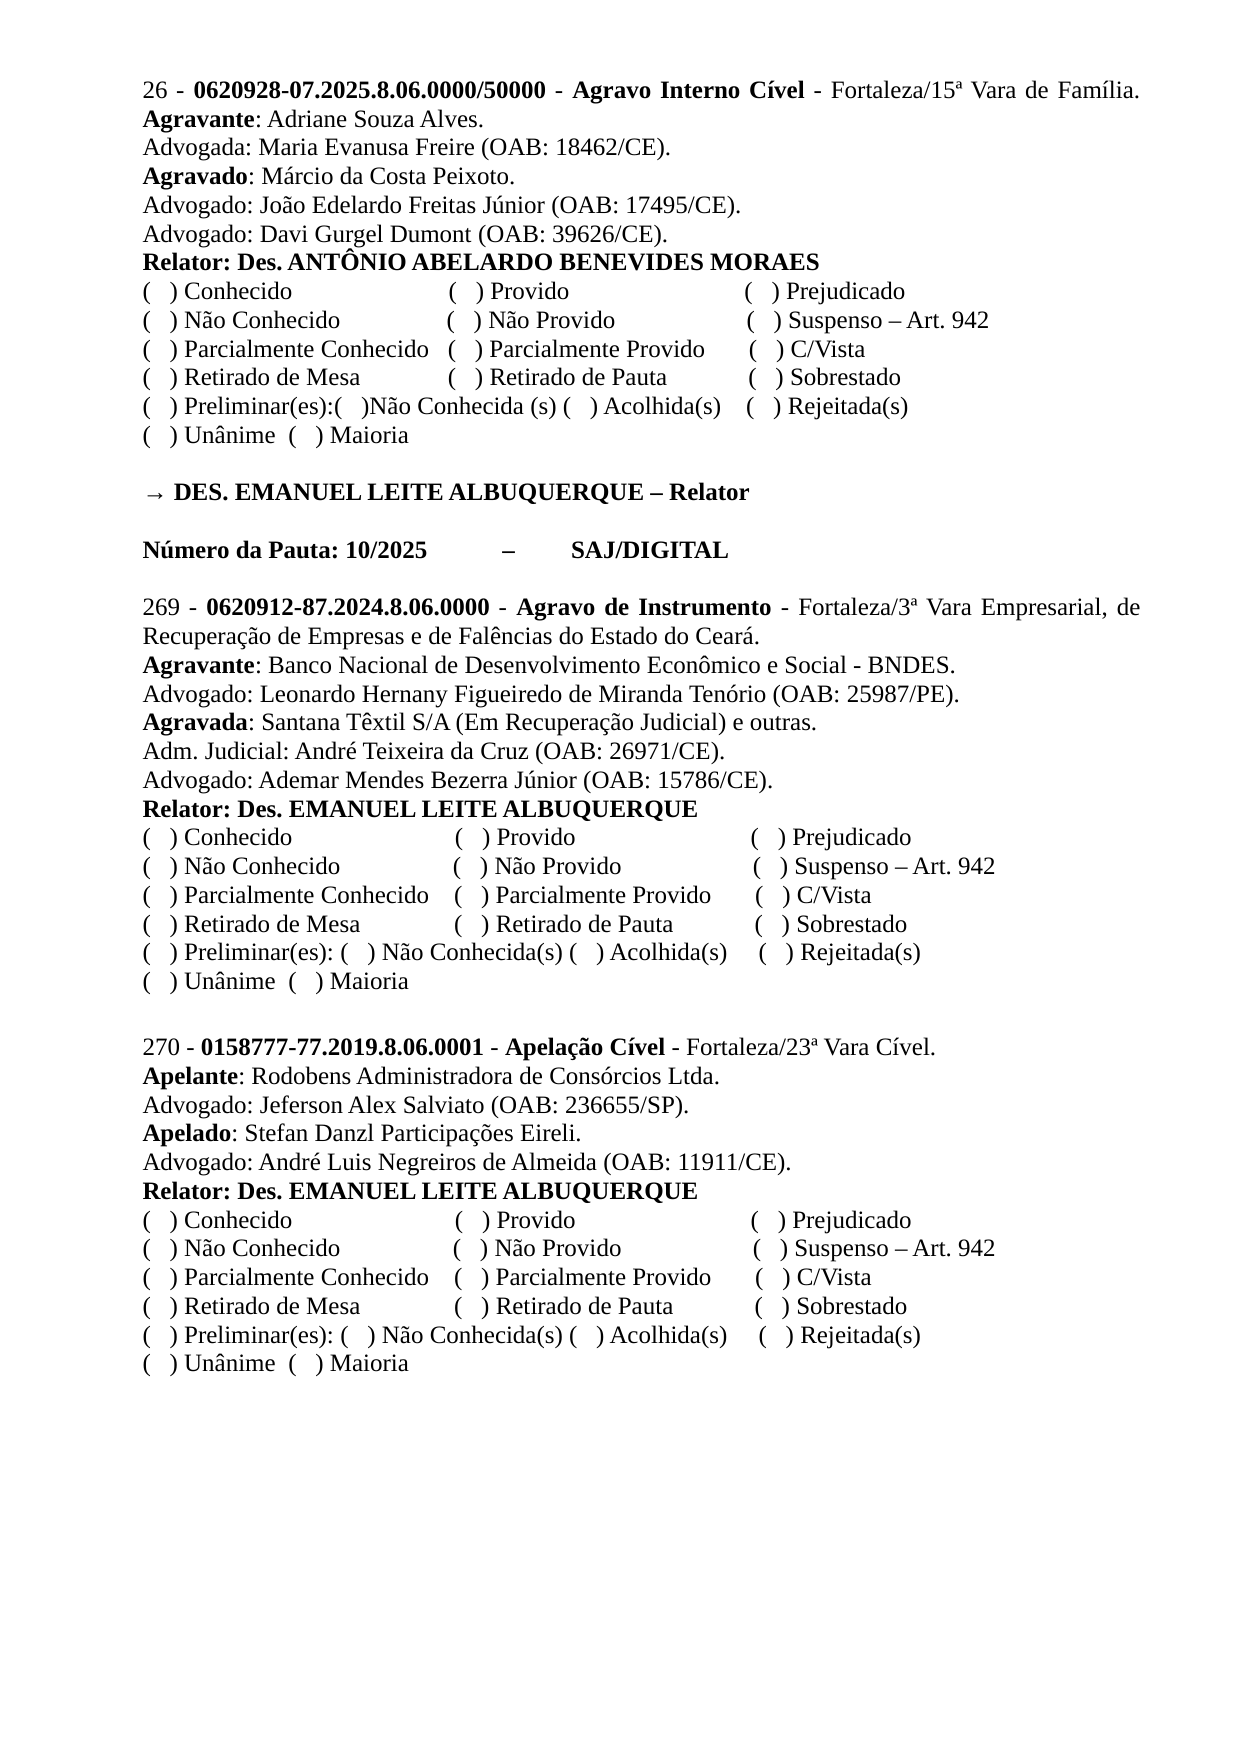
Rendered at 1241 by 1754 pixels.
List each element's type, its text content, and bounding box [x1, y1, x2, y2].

text Advogado: João Edelardo Freitas Júnior (OAB: 17495/CE). [142, 190, 1141, 219]
text → DES. EMANUEL LEITE ALBUQUERQUE – Relator [142, 477, 1141, 506]
text ( ) Retirado de Mesa ( ) Retirado de Pauta ( ) Sobrestado [142, 1291, 1158, 1320]
text ( ) Conhecido ( ) Provido ( ) Prejudicado [142, 1205, 1141, 1233]
text Relator: Des. EMANUEL LEITE ALBUQUERQUE [142, 1176, 1141, 1205]
text ( ) Conhecido ( ) Provido ( ) Prejudicado [142, 822, 1141, 851]
text Agravante: Banco Nacional de Desenvolvimento Econômico e Social - BNDES. [142, 650, 1141, 679]
text ( ) Parcialmente Conhecido ( ) Parcialmente Provido ( ) C/Vista [142, 334, 1158, 362]
text Relator: Des. EMANUEL LEITE ALBUQUERQUE [142, 794, 1141, 822]
text Agravada: Santana Têxtil S/A (Em Recuperação Judicial) e outras. [142, 707, 1141, 736]
text ( ) Unânime ( ) Maioria [142, 1348, 1141, 1377]
text Advogada: Maria Evanusa Freire (OAB: 18462/CE). [142, 132, 1141, 161]
text ( ) Preliminar(es): ( ) Não Conhecida(s) ( ) Acolhida(s) ( ) Rejeitada(s) [142, 1320, 1158, 1348]
text Adm. Judicial: André Teixeira da Cruz (OAB: 26971/CE). [142, 736, 1141, 765]
text Relator: Des. ANTÔNIO ABELARDO BENEVIDES MORAES [142, 247, 1141, 276]
text Advogado: Jeferson Alex Salviato (OAB: 236655/SP). [142, 1090, 1141, 1118]
text Advogado: Leonardo Hernany Figueiredo de Miranda Tenório (OAB: 25987/PE). [142, 679, 1141, 707]
text Advogado: Davi Gurgel Dumont (OAB: 39626/CE). [142, 219, 1141, 247]
text 269 - 0620912-87.2024.8.06.0000 - Agravo de Instrumento - Fortaleza/3ª Vara Empresarial, de Recuperação de Empresas e de Falências do Estado do Ceará. [142, 592, 1141, 650]
text 270 - 0158777-77.2019.8.06.0001 - Apelação Cível - Fortaleza/23ª Vara Cível. [142, 1032, 1141, 1061]
text Advogado: Ademar Mendes Bezerra Júnior (OAB: 15786/CE). [142, 765, 1141, 794]
text ( ) Preliminar(es):( )Não Conhecida (s) ( ) Acolhida(s) ( ) Rejeitada(s) [142, 391, 1158, 420]
text ( ) Não Conhecido ( ) Não Provido ( ) Suspenso – Art. 942 [142, 1233, 1158, 1262]
text Agravado: Márcio da Costa Peixoto. [142, 161, 1141, 190]
text ( ) Não Conhecido ( ) Não Provido ( ) Suspenso – Art. 942 [142, 851, 1158, 880]
text 26 - 0620928-07.2025.8.06.0000/50000 - Agravo Interno Cível - Fortaleza/15ª Vara de Família. Agravante: Adriane Souza Alves. [142, 75, 1141, 132]
text Advogado: André Luis Negreiros de Almeida (OAB: 11911/CE). [142, 1147, 1141, 1176]
text ( ) Unânime ( ) Maioria [142, 966, 1141, 995]
text ( ) Conhecido ( ) Provido ( ) Prejudicado [142, 276, 1141, 305]
text ( ) Retirado de Mesa ( ) Retirado de Pauta ( ) Sobrestado [142, 909, 1158, 937]
text ( ) Parcialmente Conhecido ( ) Parcialmente Provido ( ) C/Vista [142, 1262, 1158, 1291]
text Apelante: Rodobens Administradora de Consórcios Ltda. [142, 1061, 1141, 1090]
text ( ) Unânime ( ) Maioria [142, 420, 1158, 449]
text ( ) Preliminar(es): ( ) Não Conhecida(s) ( ) Acolhida(s) ( ) Rejeitada(s) [142, 937, 1158, 966]
text ( ) Parcialmente Conhecido ( ) Parcialmente Provido ( ) C/Vista [142, 880, 1158, 909]
text Apelado: Stefan Danzl Participações Eireli. [142, 1118, 1141, 1147]
text Número da Pauta: 10/2025 – SAJ/DIGITAL [142, 535, 1141, 564]
text ( ) Retirado de Mesa ( ) Retirado de Pauta ( ) Sobrestado [142, 362, 1158, 391]
text ( ) Não Conhecido ( ) Não Provido ( ) Suspenso – Art. 942 [142, 305, 1158, 334]
